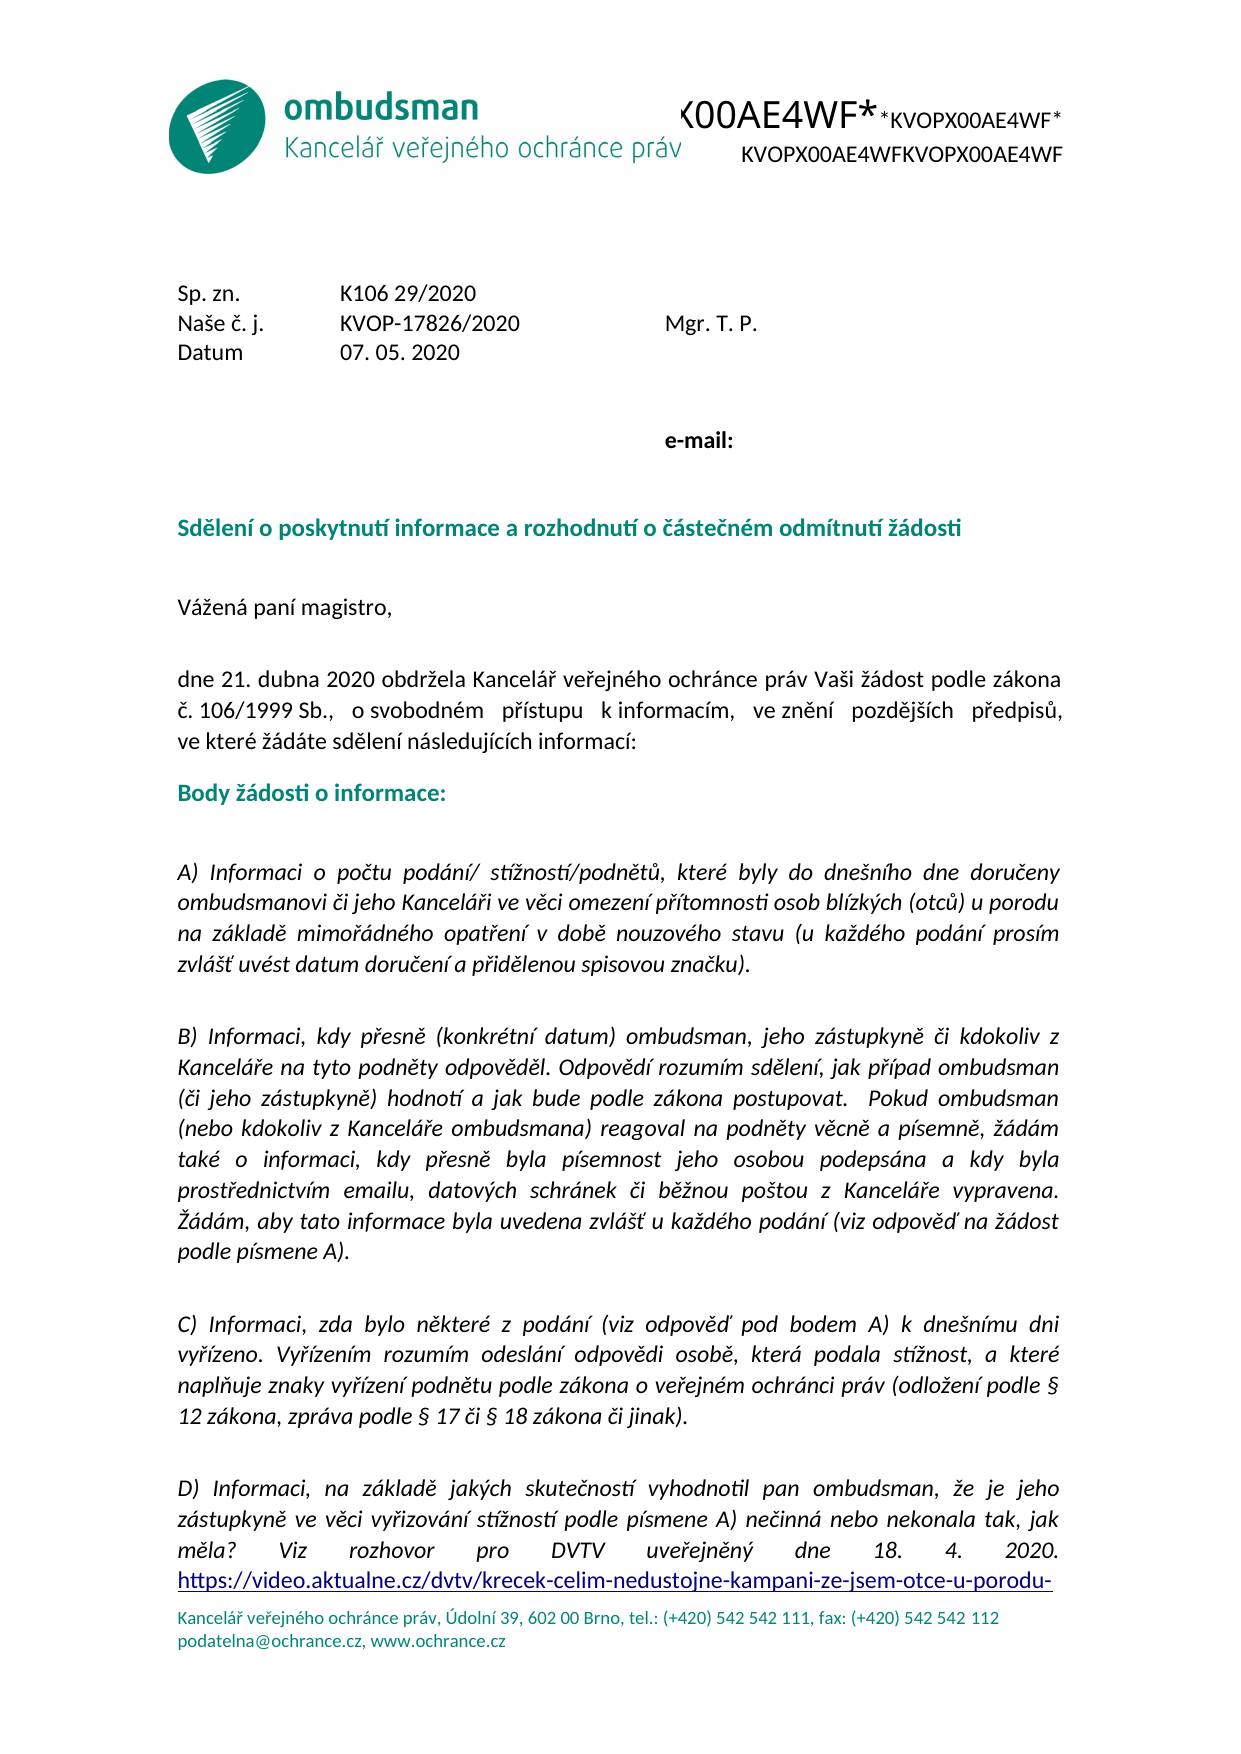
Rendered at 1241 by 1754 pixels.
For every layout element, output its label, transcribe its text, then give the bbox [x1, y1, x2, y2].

table_header K106 29/2020 KVOP-17826/2020 07. 05. 2020 [340, 220, 664, 513]
table_header Sp. zn. Naše č. j. Datum [177, 220, 340, 513]
text C) Informaci, zda bylo některé z podání (viz odpověď pod bodem A) k dnešnímu dni vyřízeno. Vyřízením rozumím odeslání odpovědi osobě, která podala stížnost, a které naplňuje znaky vyřízení podnětu podle zákona o veřejném ochránci práv (odložení podle § 12 zákona, zpráva podle § 17 či § 18 zákona či jinak). [177, 1309, 1063, 1430]
text D) Informaci, na základě jakých skutečností vyhodnotil pan ombudsman, že je jeho zástupkyně ve věci vyřizování stížností podle písmene A) nečinná nebo nekonala tak, jak měla? Viz rozhovor pro DVTV uveřejněný dne 18. 4. 2020. https://video.aktualne.cz/dvtv/krecek-celim-nedustojne-kampani-ze-jsem-otce-u-porodu- [177, 1473, 1063, 1595]
subtitle Body žádosti o informace: [177, 777, 1063, 808]
table_header Mgr. T. P. e-mail: [665, 220, 1085, 513]
subtitle Sdělení o poskytnutí informace a rozhodnutí o částečném odmítnutí žádosti [177, 513, 1063, 543]
text B) Informaci, kdy přesně (konkrétní datum) ombudsman, jeho zástupkyně či kdokoliv z Kanceláře na tyto podněty odpověděl. Odpovědí rozumím sdělení, jak případ ombudsman (či jeho zástupkyně) hodnotí a jak bude podle zákona postupovat. Pokud ombudsman (nebo kdokoliv z Kanceláře ombudsmana) reagoval na podněty věcně a písemně, žádám také o informaci, kdy přesně byla písemnost jeho osobou podepsána a kdy byla prostřednictvím emailu, datových schránek či běžnou poštou z Kanceláře vypravena. Žádám, aby tato informace byla uvedena zvlášť u každého podání (viz odpověď na žádost podle písmene A). [177, 1021, 1063, 1266]
text A) Informaci o počtu podání/ stížností/podnětů, které byly do dnešního dne doručeny ombudsmanovi či jeho Kanceláři ve věci omezení přítomnosti osob blízkých (otců) u porodu na základě mimořádného opatření v době nouzového stavu (u každého podání prosím zvlášť uvést datum doručení a přidělenou spisovou značku). [177, 857, 1063, 978]
text Vážená paní magistro, [177, 592, 1063, 621]
text dne 21. dubna 2020 obdržela Kancelář veřejného ochránce práv Vaši žádost podle zákona č. 106/1999 Sb., o svobodném přístupu k informacím, ve znění pozdějších předpisů, ve které žádáte sdělení následujících informací: [177, 664, 1063, 755]
